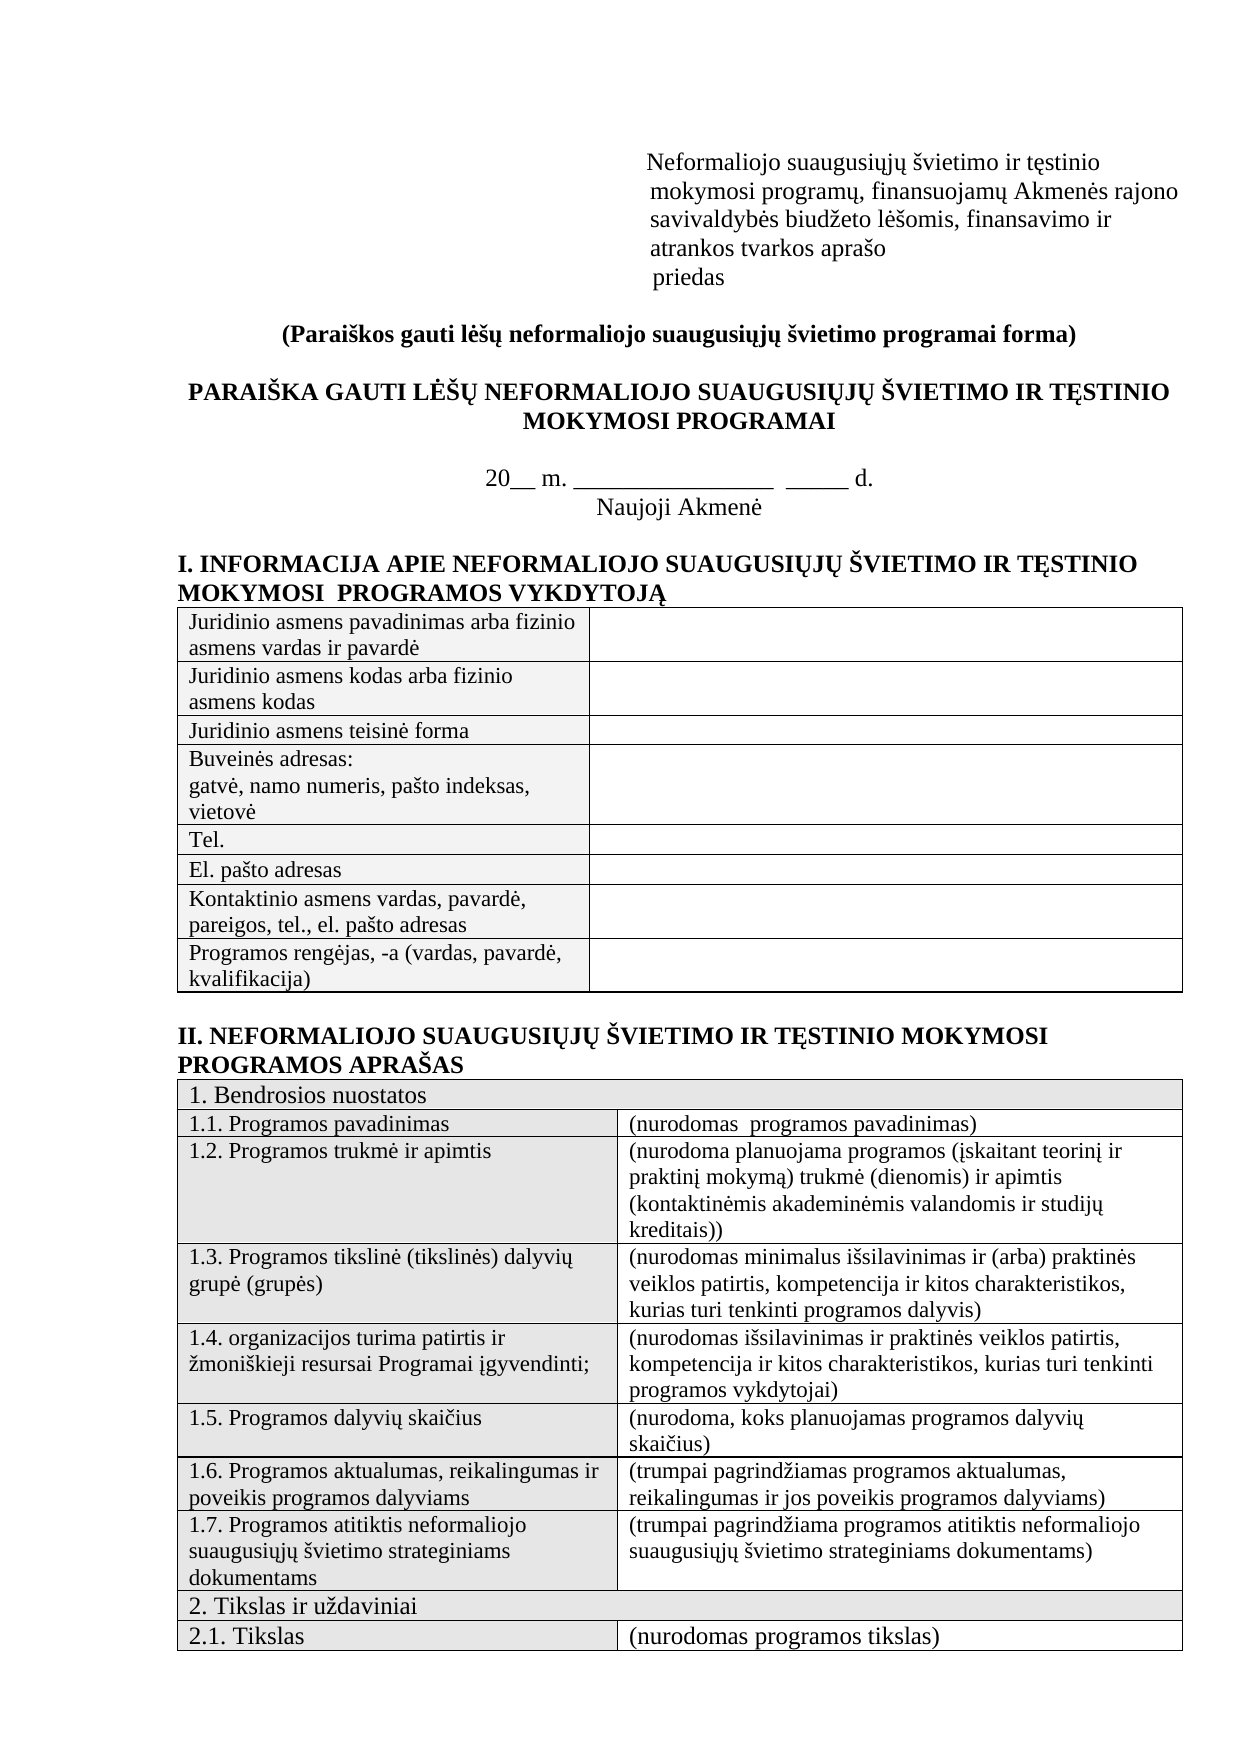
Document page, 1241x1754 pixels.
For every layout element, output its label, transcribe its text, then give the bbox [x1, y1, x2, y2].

table_cell Buveinės adresas: gatvė, namo numeris, pašto indeksas, vietovė [178, 745, 589, 824]
text priedas [650, 262, 1181, 291]
table_cell Programos rengėjas, -a (vardas, pavardė, kvalifikacija) [178, 939, 589, 991]
table_cell [590, 825, 1182, 854]
table_cell 1.6. Programos aktualumas, reikalingumas ir poveikis programos dalyviams [178, 1458, 617, 1510]
table_header [590, 608, 1182, 661]
text (Paraiškos gauti lėšų neformaliojo suaugusiųjų švietimo programai forma) [177, 319, 1181, 348]
table_cell Juridinio asmens teisinė forma [178, 716, 589, 744]
table_cell [590, 745, 1182, 824]
table_cell 1.3. Programos tikslinė (tikslinės) dalyvių grupė (grupės) [178, 1244, 617, 1322]
table_cell [590, 939, 1182, 991]
table_cell (nurodomas minimalus išsilavinimas ir (arba) praktinės veiklos patirtis, kompetencija ir kitos charakteristikos, kurias turi tenkinti programos dalyvis) [618, 1244, 1182, 1322]
table_cell 2. Tikslas ir uždaviniai [178, 1591, 1182, 1620]
table_cell (nurodomas programos tikslas) [618, 1621, 1182, 1650]
table_cell 1.2. Programos trukmė ir apimtis [178, 1137, 617, 1242]
table_header 1. Bendrosios nuostatos [178, 1080, 1182, 1108]
table_cell [590, 662, 1182, 714]
table_cell El. pašto adresas [178, 855, 589, 884]
table_cell Tel. [178, 825, 589, 854]
table_cell [590, 716, 1182, 744]
text Neformaliojo suaugusiųjų švietimo ir tęstinio mokymosi programų, finansuojamų Akmenės rajono savivaldybės biudžeto lėšomis, finansavimo ir atrankos tvarkos aprašo [646, 147, 1181, 262]
table_header Juridinio asmens pavadinimas arba fizinio asmens vardas ir pavardė [178, 608, 589, 661]
table_cell (trumpai pagrindžiama programos atitiktis neformaliojo suaugusiųjų švietimo strateginiams dokumentams) [618, 1511, 1182, 1590]
table_cell 1.1. Programos pavadinimas [178, 1110, 617, 1136]
table_cell Kontaktinio asmens vardas, pavardė, pareigos, tel., el. pašto adresas [178, 885, 589, 938]
text II. NEFORMALIOJO SUAUGUSIŲJŲ ŠVIETIMO IR TĘSTINIO MOKYMOSI PROGRAMOS APRAŠAS [177, 1021, 1181, 1079]
table_cell Juridinio asmens kodas arba fizinio asmens kodas [178, 662, 589, 714]
table_cell (nurodoma, koks planuojamas programos dalyvių skaičius) [618, 1404, 1182, 1456]
table_cell 1.7. Programos atitiktis neformaliojo suaugusiųjų švietimo strateginiams dokumentams [178, 1511, 617, 1590]
table_cell (trumpai pagrindžiamas programos aktualumas, reikalingumas ir jos poveikis programos dalyviams) [618, 1458, 1182, 1510]
table_cell 2.1. Tikslas [178, 1621, 617, 1650]
table_cell [590, 885, 1182, 938]
table_cell (nurodomas programos pavadinimas) [618, 1110, 1182, 1136]
text I. INFORMACIJA APIE NEFORMALIOJO SUAUGUSIŲJŲ ŠVIETIMO IR TĘSTINIO MOKYMOSI PROGRAMOS VYKDYTOJĄ [177, 549, 1181, 607]
text Naujoji Akmenė [177, 492, 1181, 521]
table_cell (nurodomas išsilavinimas ir praktinės veiklos patirtis, kompetencija ir kitos charakteristikos, kurias turi tenkinti programos vykdytojai) [618, 1324, 1182, 1403]
table_cell (nurodoma planuojama programos (įskaitant teorinį ir praktinį mokymą) trukmė (dienomis) ir apimtis (kontaktinėmis akademinėmis valandomis ir studijų kreditais)) [618, 1137, 1182, 1242]
table_cell 1.4. organizacijos turima patirtis ir žmoniškieji resursai Programai įgyvendinti; [178, 1324, 617, 1403]
text PARAIŠKA GAUTI LĖŠŲ NEFORMALIOJO SUAUGUSIŲJŲ ŠVIETIMO IR TĘSTINIO MOKYMOSI PROGRAMAI [177, 348, 1181, 434]
table_cell [590, 855, 1182, 884]
table_cell 1.5. Programos dalyvių skaičius [178, 1404, 617, 1456]
text 20__ m. ________________ _____ d. [177, 463, 1181, 492]
